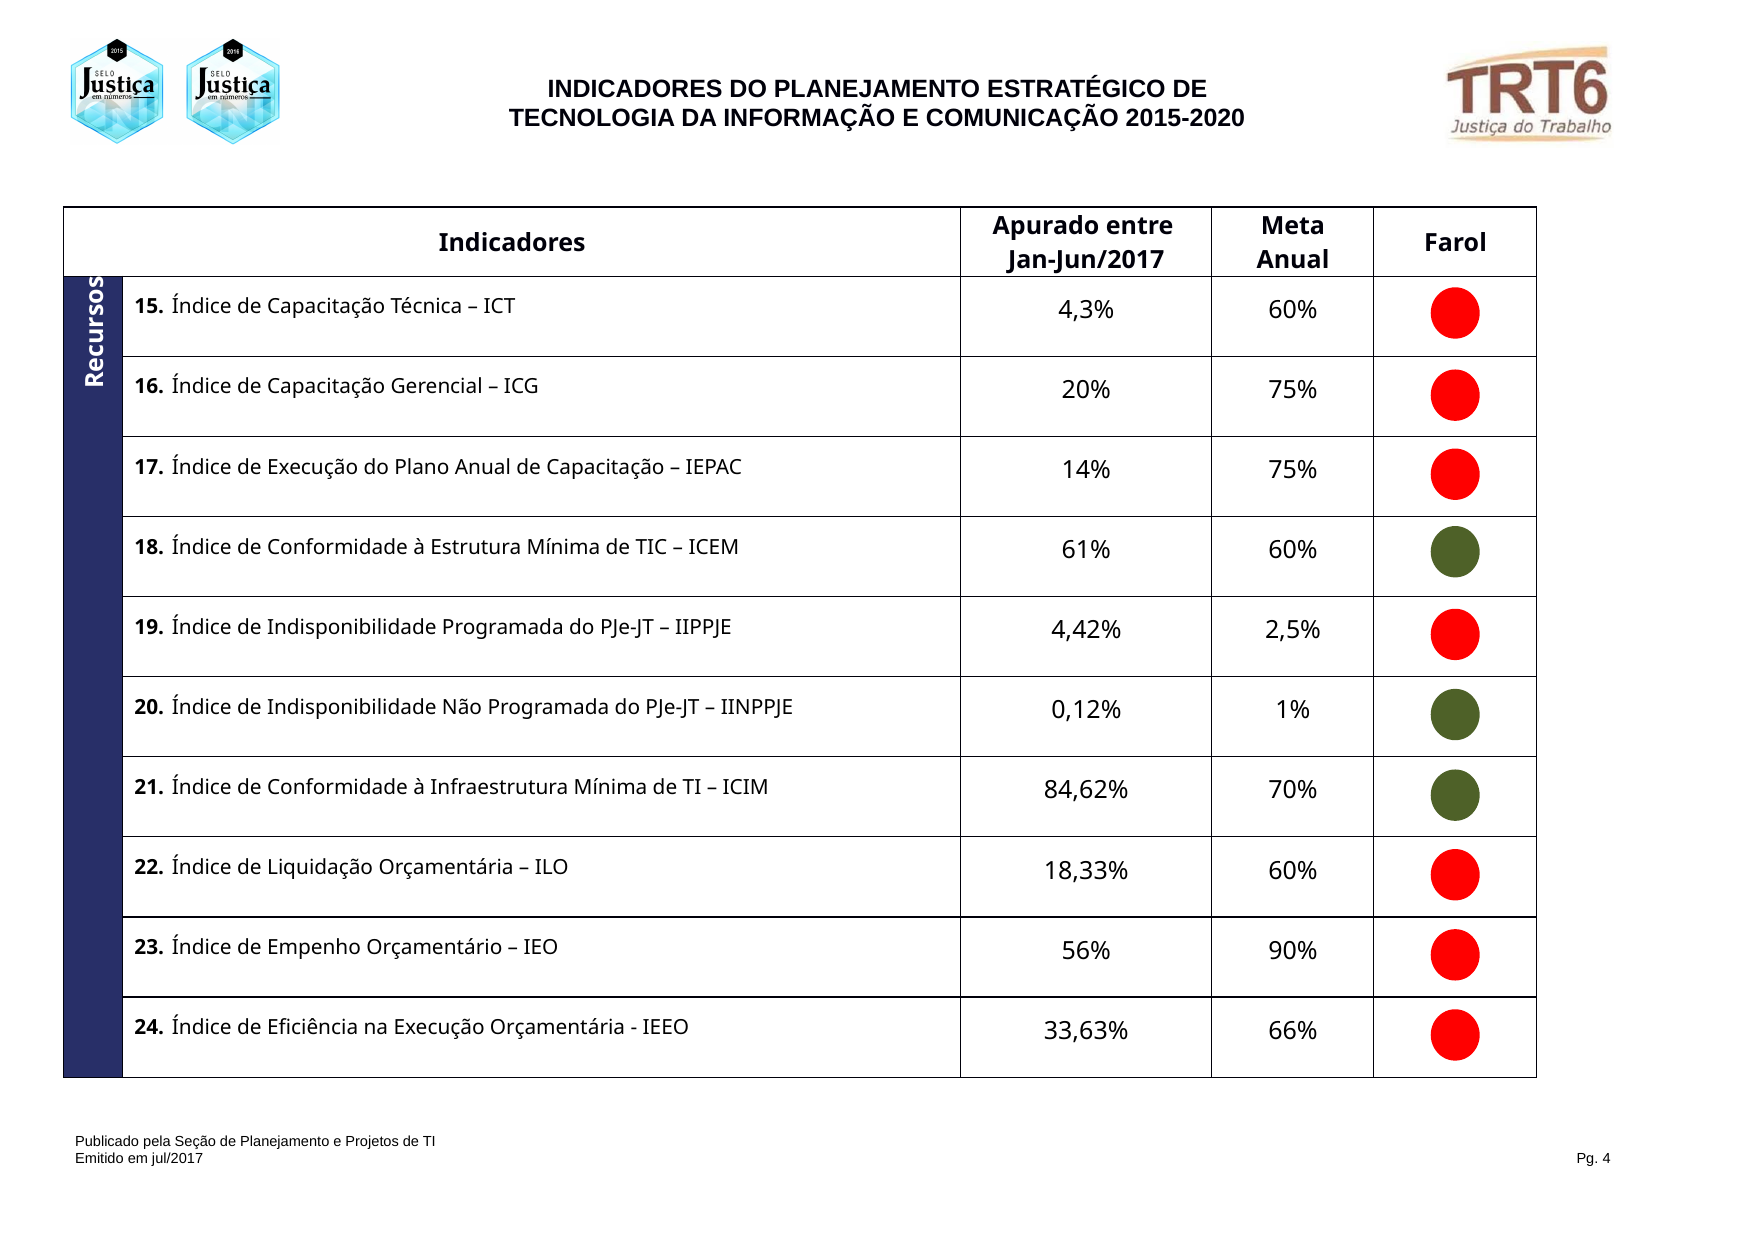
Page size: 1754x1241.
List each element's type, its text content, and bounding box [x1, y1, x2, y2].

table_cell 75% [1212, 357, 1373, 436]
table_cell 70% [1212, 757, 1373, 836]
table_cell [1374, 517, 1536, 596]
table_cell 90% [1212, 918, 1373, 996]
table_cell 61% [961, 517, 1211, 596]
table_cell [1374, 677, 1536, 756]
table_header Indicadores [64, 208, 960, 276]
table_cell 2,5% [1212, 597, 1373, 676]
table_cell 33,63% [961, 998, 1211, 1077]
table_cell [1374, 357, 1536, 436]
table_cell 14% [961, 437, 1211, 516]
table_cell Índice de Capacitação Gerencial – ICG [123, 357, 960, 436]
table_cell 4,3% [961, 277, 1211, 356]
table_cell [1374, 277, 1536, 356]
table_cell Índice de Capacitação Técnica – ICT [123, 277, 960, 356]
table_cell 4,42% [961, 597, 1211, 676]
table_cell 0,12% [961, 677, 1211, 756]
table_cell 84,62% [961, 757, 1211, 836]
table_header Farol [1374, 208, 1536, 276]
table_cell Índice de Eficiência na Execução Orçamentária - IEEO [123, 998, 960, 1077]
table_cell 60% [1212, 837, 1373, 916]
table_cell 18,33% [961, 837, 1211, 916]
table_cell Índice de Liquidação Orçamentária – ILO [123, 837, 960, 916]
table_cell 75% [1212, 437, 1373, 516]
table_cell 56% [961, 918, 1211, 996]
table_cell Índice de Empenho Orçamentário – IEO [123, 918, 960, 996]
table_cell Índice de Execução do Plano Anual de Capacitação – IEPAC [123, 437, 960, 516]
table_cell [1374, 757, 1536, 836]
table_cell 60% [1212, 277, 1373, 356]
table_cell 60% [1212, 517, 1373, 596]
table_cell [1374, 597, 1536, 676]
picture [1442, 41, 1615, 148]
table_header Meta Anual [1212, 208, 1373, 276]
table_cell 20% [961, 357, 1211, 436]
table_cell Índice de Indisponibilidade Não Programada do PJe-JT – IINPPJE [123, 677, 960, 756]
table_cell [1374, 918, 1536, 996]
table_cell Índice de Indisponibilidade Programada do PJe-JT – IIPPJE [123, 597, 960, 676]
table_cell Recursos [64, 277, 122, 1077]
table_cell Índice de Conformidade à Estrutura Mínima de TIC – ICEM [123, 517, 960, 596]
table_cell [1374, 998, 1536, 1077]
picture [69, 38, 281, 145]
table_header Apurado entre Jan-Jun/2017 [961, 208, 1211, 276]
table_cell Índice de Conformidade à Infraestrutura Mínima de TI – ICIM [123, 757, 960, 836]
table_cell 1% [1212, 677, 1373, 756]
table_cell [1374, 437, 1536, 516]
table_cell 66% [1212, 998, 1373, 1077]
table_cell [1374, 837, 1536, 916]
